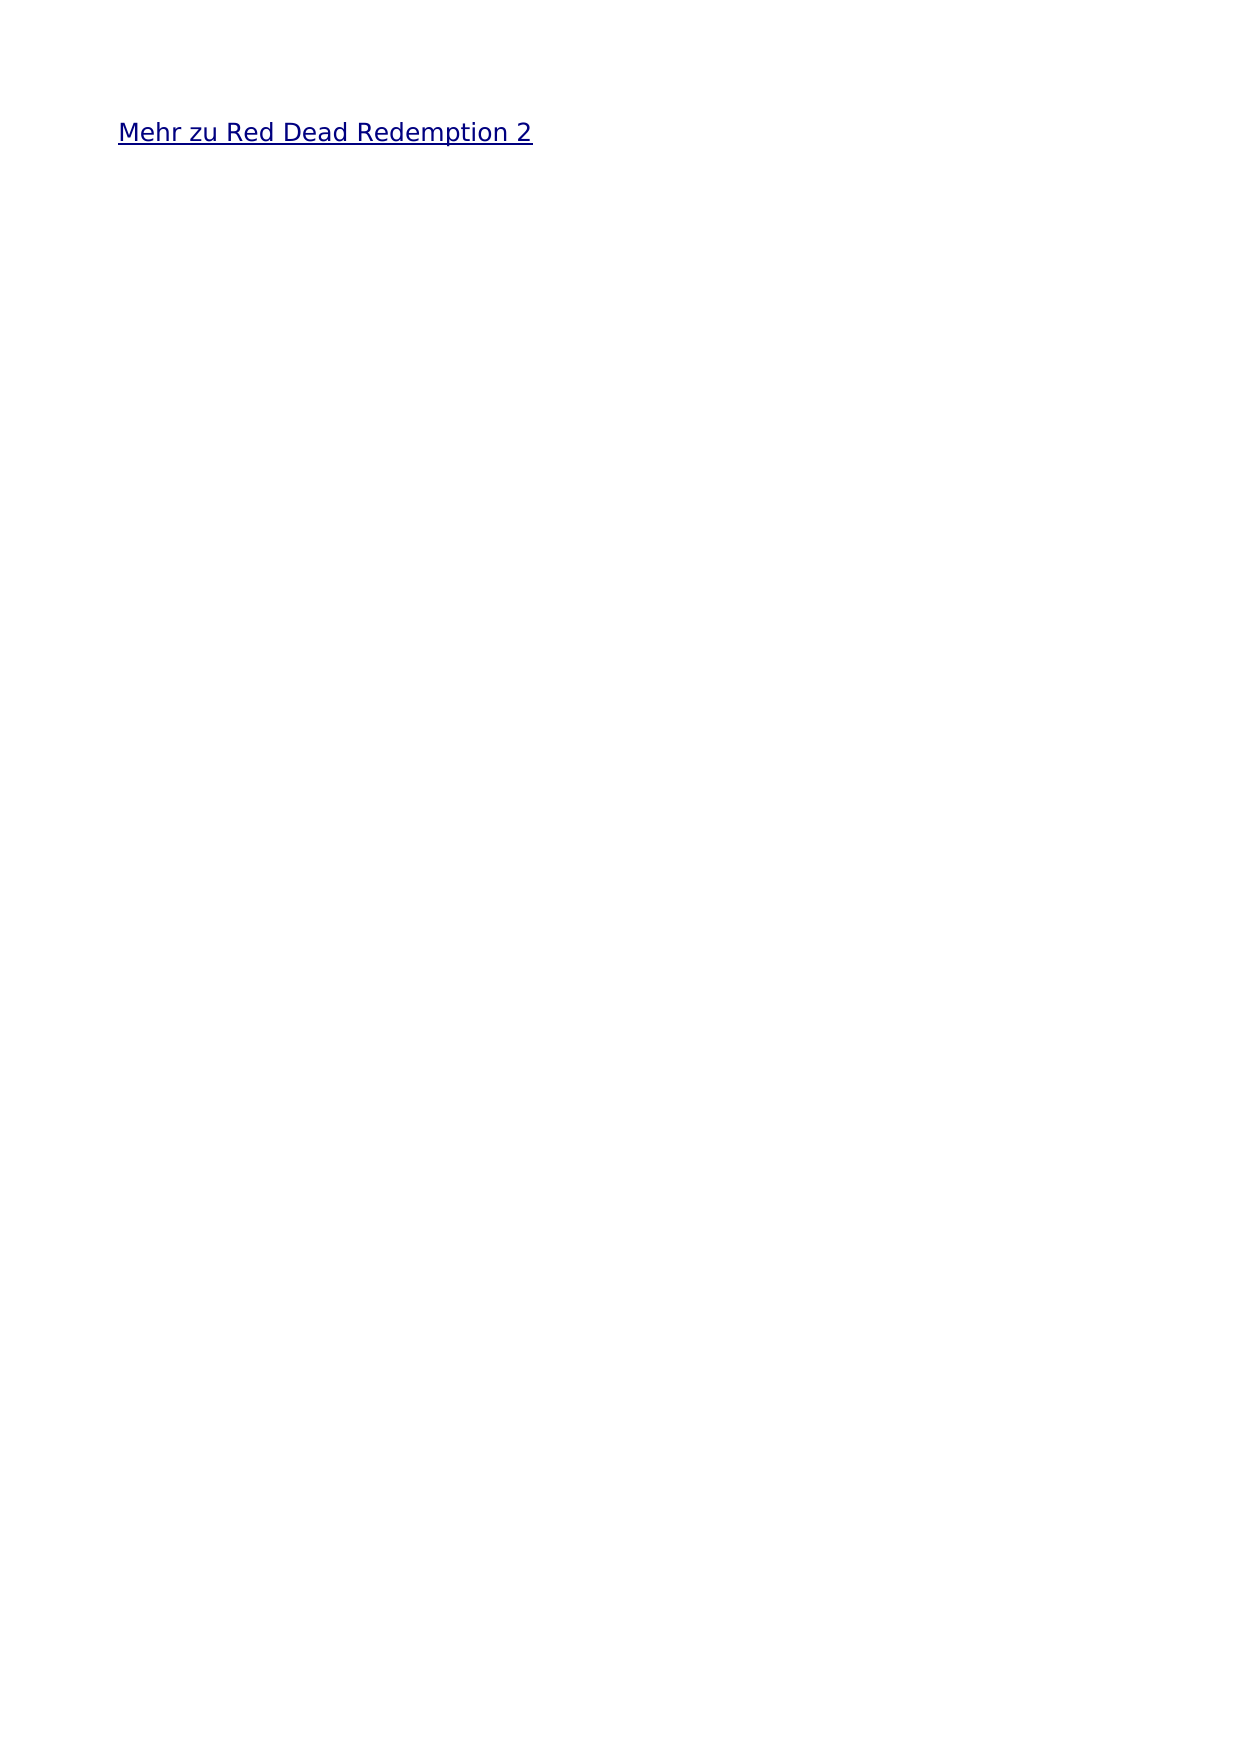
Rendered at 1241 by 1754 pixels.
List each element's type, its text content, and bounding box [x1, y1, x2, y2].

text Mehr zu Red Dead Redemption 2 [118, 118, 1122, 147]
